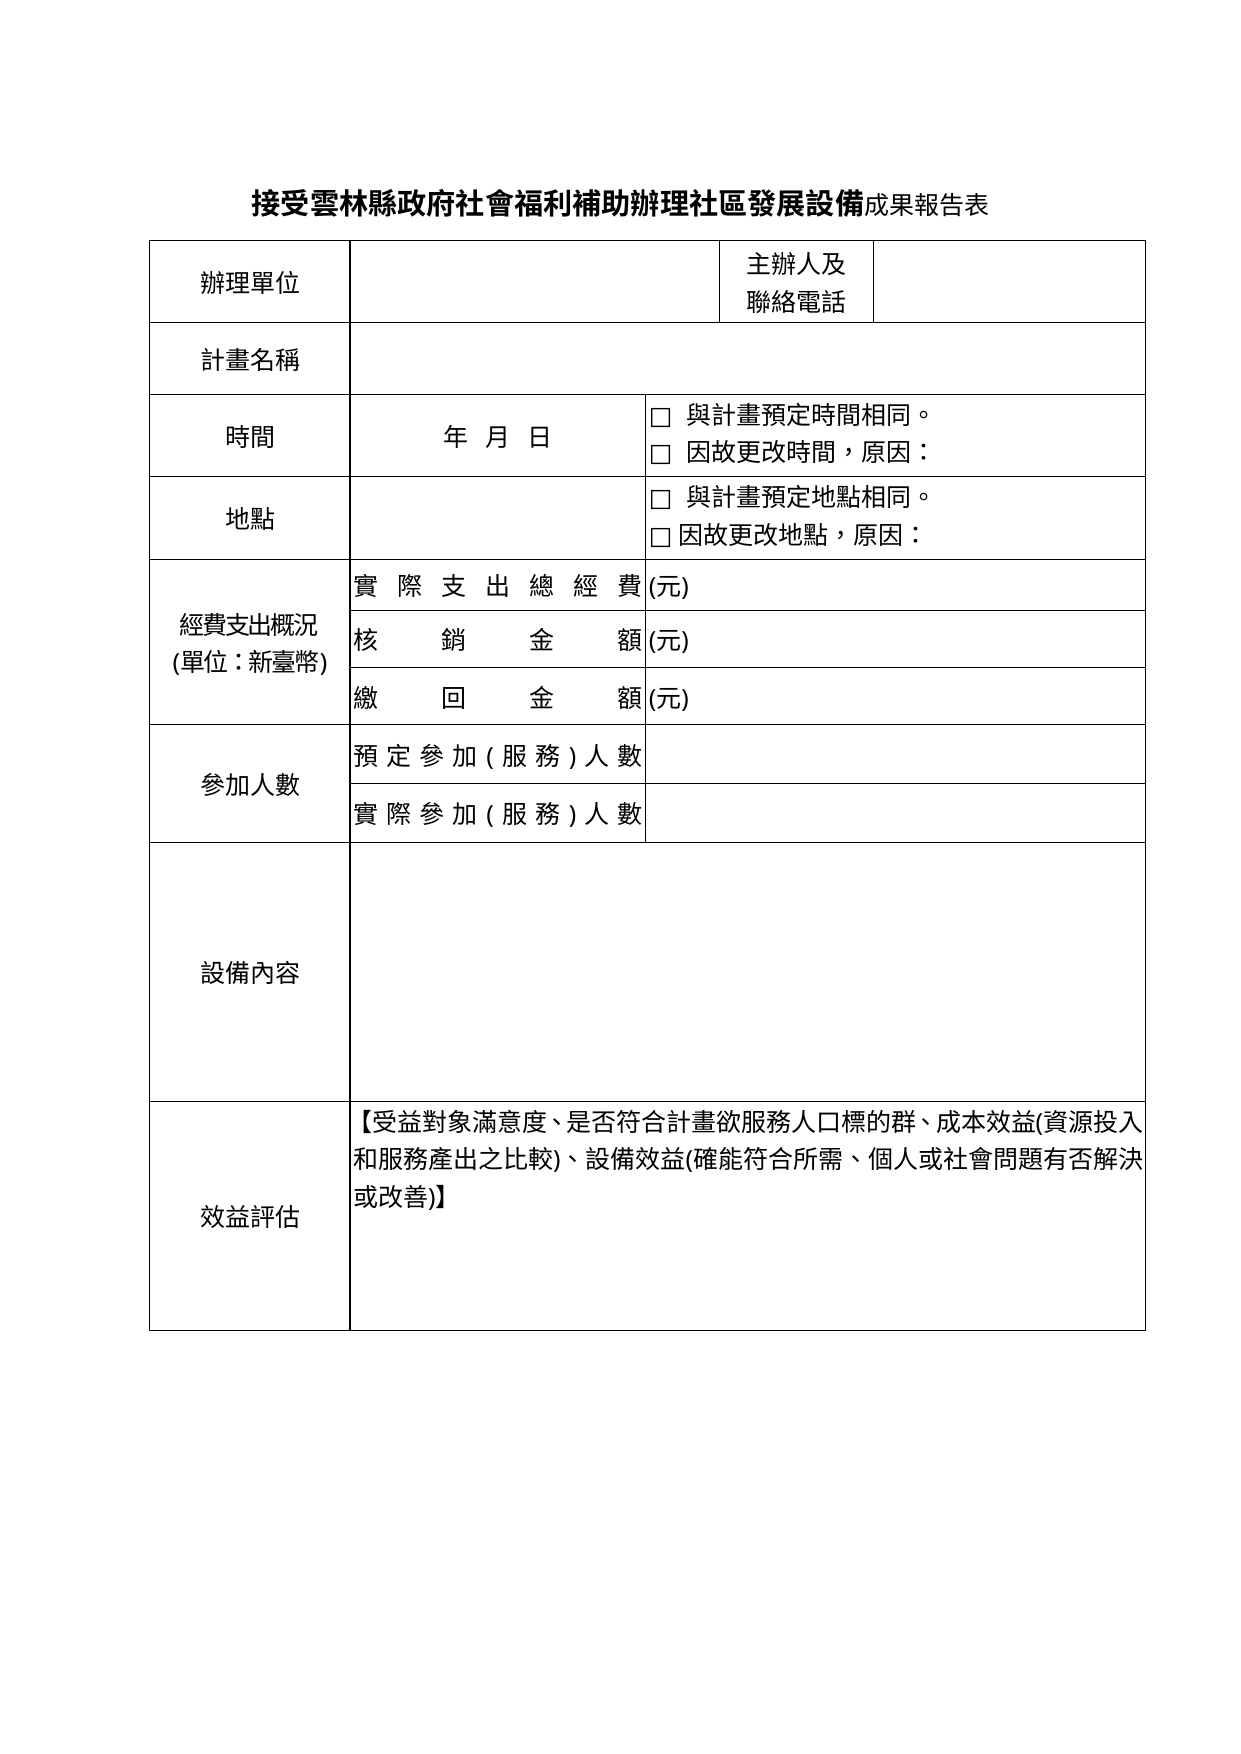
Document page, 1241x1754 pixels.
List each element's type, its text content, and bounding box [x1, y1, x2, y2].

table_cell 與計畫預定地點相同。 □ 因故更改地點，原因： [646, 477, 1145, 559]
table_cell [351, 323, 1145, 393]
table_header 辦理單位 [150, 241, 349, 322]
table_header [351, 241, 719, 322]
table_cell 效益評估 [150, 1102, 349, 1330]
table_cell 經費支出概況 (單位：新臺幣) [150, 560, 349, 724]
table_header 主辦人及 聯絡電話 [720, 241, 873, 322]
table_cell 時間 [150, 395, 349, 476]
text 接受雲林縣政府社會福利補助辦理社區發展設備成果報告表 [187, 164, 1053, 239]
table_cell 與計畫預定時間相同。 因故更改時間，原因： [646, 395, 1145, 476]
table_cell [646, 784, 1145, 842]
table_cell [646, 725, 1145, 783]
table_cell [351, 843, 1145, 1101]
table_cell 計畫名稱 [150, 323, 349, 393]
table_cell 地點 [150, 477, 349, 559]
table_cell [351, 477, 645, 559]
table_cell 預定參加(服務)人數 [351, 725, 645, 783]
table_cell (元) [646, 668, 1145, 724]
table_cell 年 月 日 [351, 395, 645, 476]
table_cell (元) [646, 611, 1145, 667]
table_cell 實際參加(服務)人數 [351, 784, 645, 842]
table_header [874, 241, 1145, 322]
table_cell (元) [646, 560, 1145, 610]
table_cell 核銷金額 [351, 611, 645, 667]
table_cell 設備內容 [150, 843, 349, 1101]
table_cell 繳回金額 [351, 668, 645, 724]
table_cell 參加人數 [150, 725, 349, 842]
table_cell 【受益對象滿意度、是否符合計畫欲服務人口標的群、成本效益(資源投入和服務產出之比較)、設備效益(確能符合所需、個人或社會問題有否解決或改善)】 [351, 1102, 1145, 1330]
table_cell 實際支出總經費 [351, 560, 645, 610]
